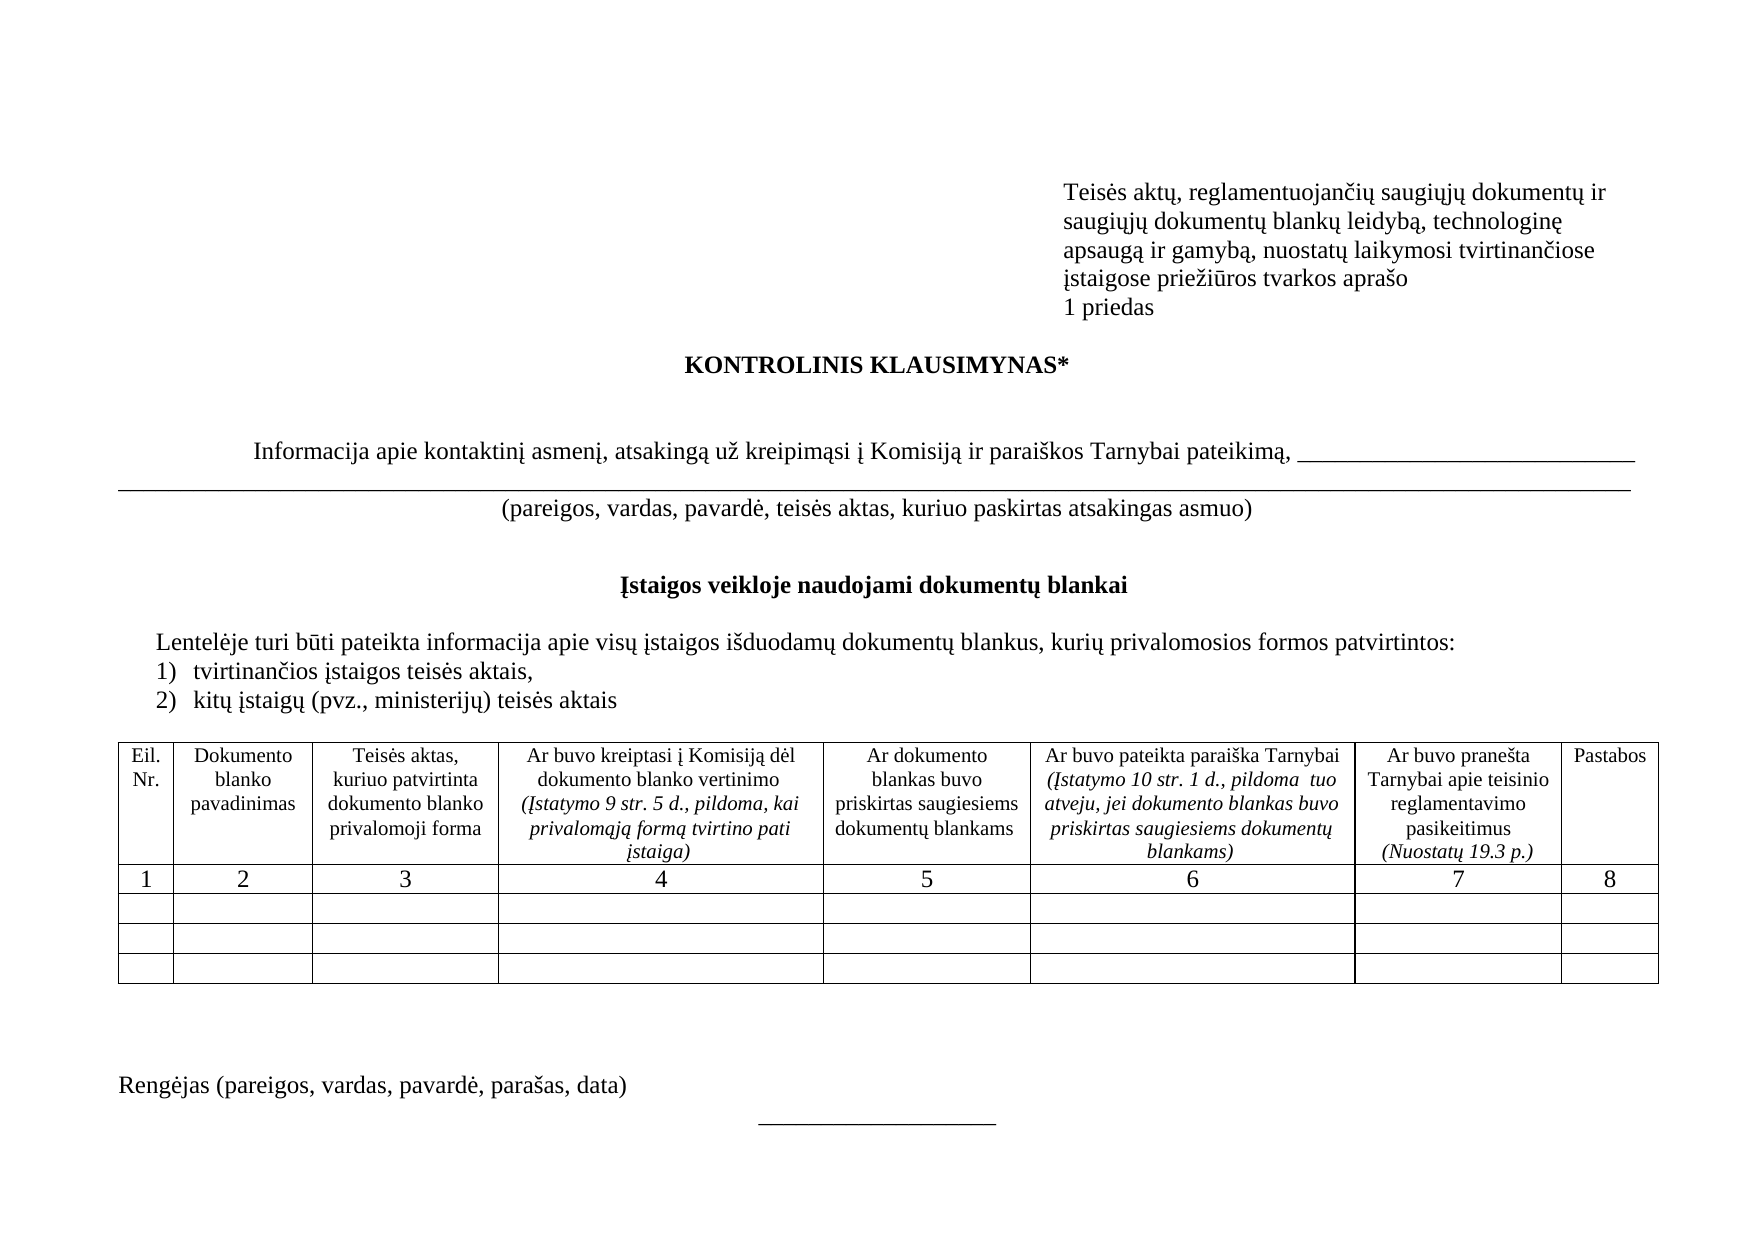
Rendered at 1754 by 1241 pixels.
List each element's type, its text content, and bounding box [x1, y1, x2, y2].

text Įstaigos veikloje naudojami dokumentų blankai [118, 570, 1636, 598]
table_cell 3 [313, 865, 498, 893]
text Teisės aktų, reglamentuojančių saugiųjų dokumentų ir [928, 177, 1636, 206]
table_header Pastabos [1562, 743, 1658, 863]
text 2) kitų įstaigų (pvz., ministerijų) teisės aktais [156, 685, 1636, 713]
table_cell 5 [824, 865, 1030, 893]
table_cell 2 [174, 865, 312, 893]
text apsaugą ir gamybą, nuostatų laikymosi tvirtinančiose [928, 235, 1636, 263]
table_cell [1031, 954, 1354, 983]
text ___________________ [118, 1099, 1636, 1127]
table_cell [119, 894, 173, 923]
table_header Ar buvo kreiptasi į Komisiją dėl dokumento blanko vertinimo (Įstatymo 9 str. 5 d., pildoma, kai privalomąją formą tvirtino pati įstaiga) [499, 743, 823, 863]
table_cell 4 [499, 865, 823, 893]
text _________________________________________________________________________________________________________________________ [118, 465, 1636, 493]
text KONTROLINIS KLAUSIMYNAS* [118, 350, 1636, 378]
table_cell [174, 924, 312, 953]
table_header Eil. Nr. [119, 743, 173, 863]
table_cell [499, 924, 823, 953]
table_cell 6 [1031, 865, 1354, 893]
table_cell [313, 954, 498, 983]
table_cell [313, 924, 498, 953]
text saugiųjų dokumentų blankų leidybą, technologinę [928, 206, 1636, 235]
table_cell [1031, 924, 1354, 953]
table_cell [1562, 894, 1658, 923]
text Lentelėje turi būti pateikta informacija apie visų įstaigos išduodamų dokumentų blankus, kurių privalomosios formos patvirtintos: [118, 627, 1636, 656]
table_cell [1562, 924, 1658, 953]
text (pareigos, vardas, pavardė, teisės aktas, kuriuo paskirtas atsakingas asmuo) [118, 493, 1636, 522]
table_cell [824, 924, 1030, 953]
table_cell [174, 954, 312, 983]
table_cell [174, 894, 312, 923]
table_header Ar buvo pateikta paraiška Tarnybai (Įstatymo 10 str. 1 d., pildoma tuo atveju, jei dokumento blankas buvo priskirtas saugiesiems dokumentų blankams) [1031, 743, 1354, 863]
table_cell [119, 954, 173, 983]
text Rengėjas (pareigos, vardas, pavardė, parašas, data) [118, 1070, 1636, 1099]
table_cell [1356, 954, 1561, 983]
table_header Dokumento blanko pavadinimas [174, 743, 312, 863]
table_header Teisės aktas, kuriuo patvirtinta dokumento blanko privalomoji forma [313, 743, 498, 863]
text Informacija apie kontaktinį asmenį, atsakingą už kreipimąsi į Komisiją ir paraiškos Tarnybai pateikimą, ___________________________ [118, 436, 1636, 465]
text įstaigose priežiūros tvarkos aprašo [928, 263, 1636, 292]
table_cell [1356, 894, 1561, 923]
table_header Ar buvo pranešta Tarnybai apie teisinio reglamentavimo pasikeitimus (Nuostatų 19.3 p.) [1356, 743, 1561, 863]
text 1 priedas [928, 292, 1636, 321]
table_cell [824, 894, 1030, 923]
table_cell [499, 954, 823, 983]
table_cell [313, 894, 498, 923]
table_cell [119, 924, 173, 953]
table_cell [1356, 924, 1561, 953]
table_header Ar dokumento blankas buvo priskirtas saugiesiems dokumentų blankams [824, 743, 1030, 863]
table_cell 8 [1562, 865, 1658, 893]
table_cell 7 [1356, 865, 1561, 893]
table_cell [499, 894, 823, 923]
table_cell [1562, 954, 1658, 983]
table_cell [824, 954, 1030, 983]
table_cell [1031, 894, 1354, 923]
text 1) tvirtinančios įstaigos teisės aktais, [156, 656, 1636, 685]
table_cell 1 [119, 865, 173, 893]
